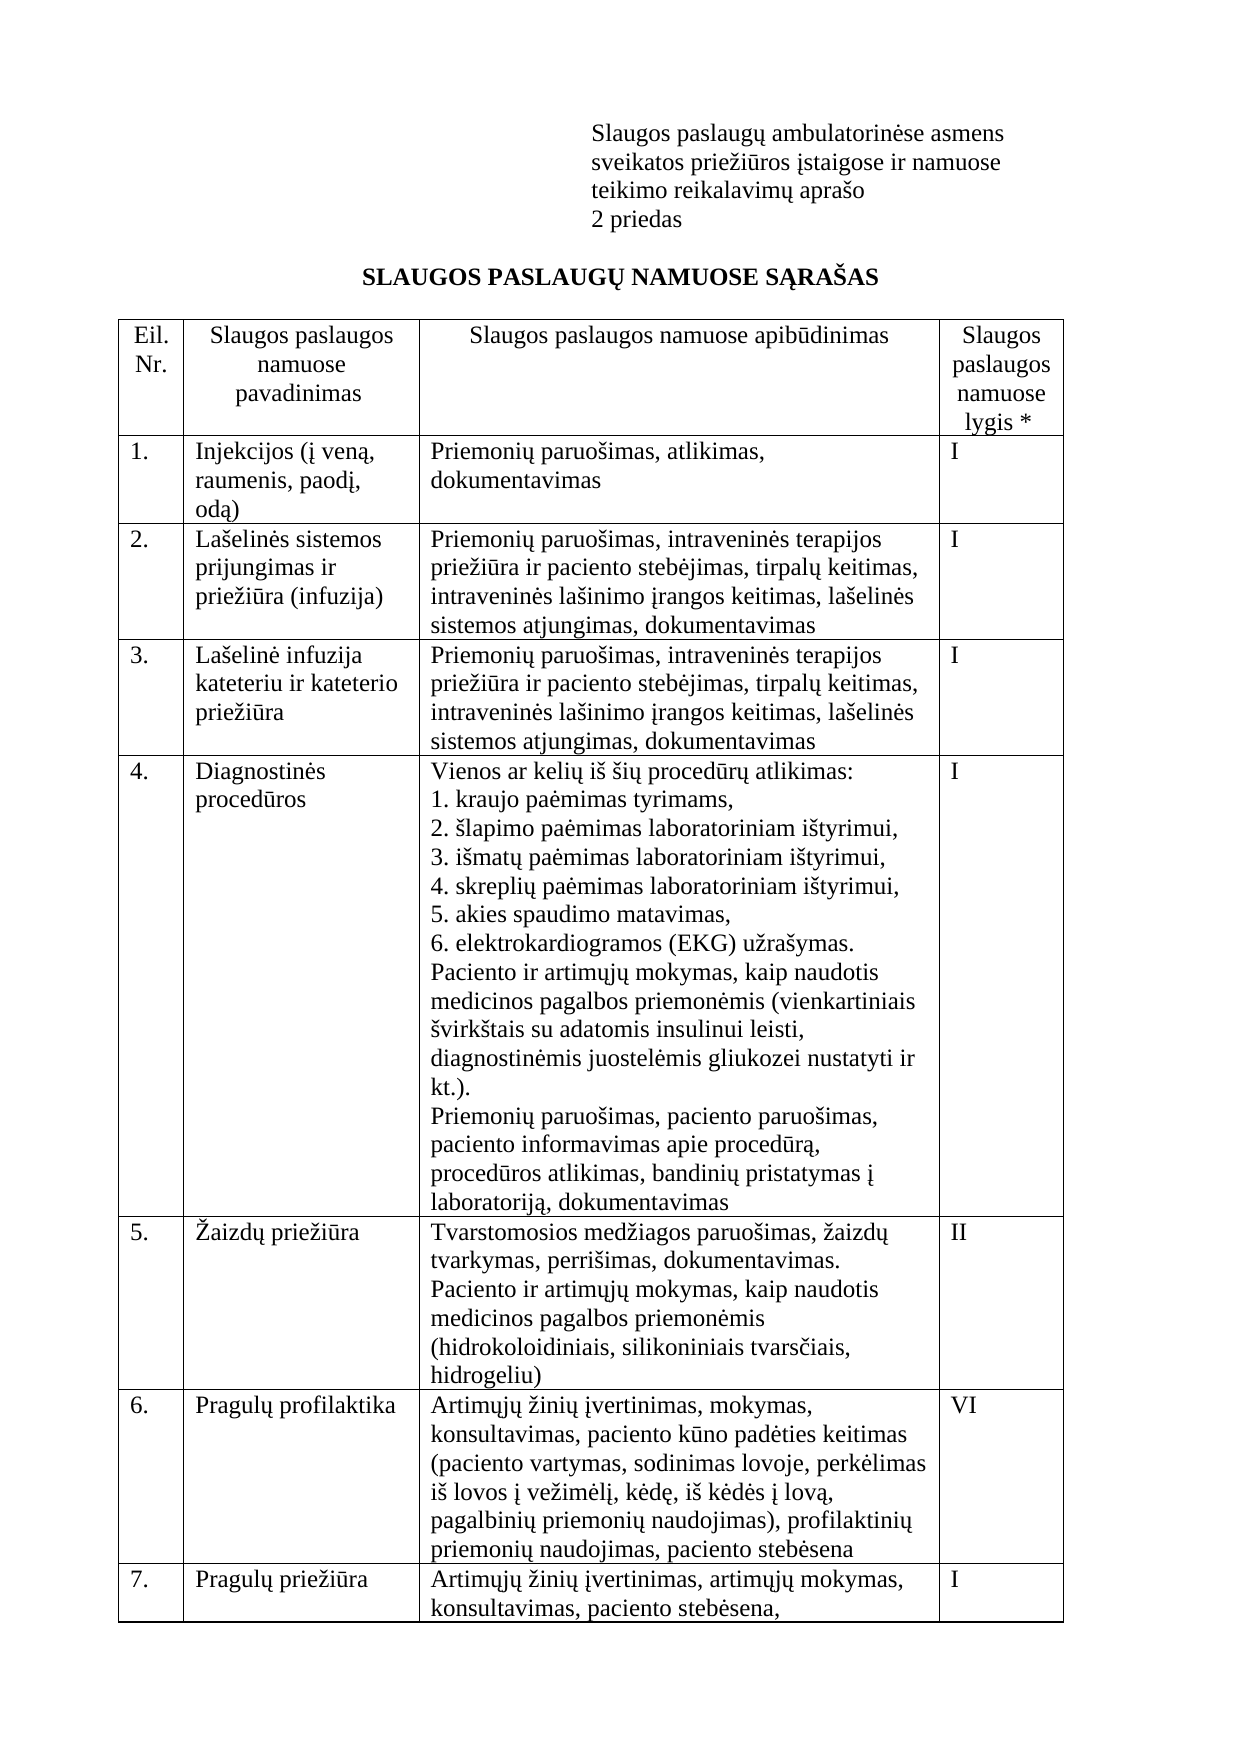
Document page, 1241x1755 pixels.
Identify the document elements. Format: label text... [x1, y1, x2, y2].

table_cell 5. [119, 1217, 183, 1389]
table_cell Priemonių paruošimas, atlikimas, dokumentavimas [420, 436, 939, 523]
table_cell Pragulų profilaktika [184, 1390, 419, 1563]
table_cell 1. [119, 436, 183, 523]
table_cell Lašelinės sistemos prijungimas ir priežiūra (infuzija) [184, 524, 419, 639]
table_cell 3. [119, 640, 183, 755]
table_cell Pragulų priežiūra [184, 1564, 419, 1621]
table_header Slaugos paslaugos namuose lygis * [940, 320, 1063, 435]
table_cell Vienos ar kelių iš šių procedūrų atlikimas: 1. kraujo paėmimas tyrimams, 2. šlapimo paėmimas laboratoriniam ištyrimui, 3. išmatų paėmimas laboratoriniam ištyrimui, 4. skreplių paėmimas laboratoriniam ištyrimui, 5. akies spaudimo matavimas, 6. elektrokardiogramos (EKG) užrašymas. Paciento ir artimųjų mokymas, kaip naudotis medicinos pagalbos priemonėmis (vienkartiniais švirkštais su adatomis insulinui leisti, diagnostinėmis juostelėmis gliukozei nustatyti ir kt.). Priemonių paruošimas, paciento paruošimas, paciento informavimas apie procedūrą, procedūros atlikimas, bandinių pristatymas į laboratoriją, dokumentavimas [420, 756, 939, 1216]
table_cell I [940, 1564, 1063, 1621]
table_cell 2. [119, 524, 183, 639]
text SLAUGOS PASLAUGŲ NAMUOSE SĄRAŠAS [119, 262, 1122, 291]
table_cell Tvarstomosios medžiagos paruošimas, žaizdų tvarkymas, perrišimas, dokumentavimas. Paciento ir artimųjų mokymas, kaip naudotis medicinos pagalbos priemonėmis (hidrokoloidiniais, silikoniniais tvarsčiais, hidrogeliu) [420, 1217, 939, 1389]
table_cell Lašelinė infuzija kateteriu ir kateterio priežiūra [184, 640, 419, 755]
table_header Slaugos paslaugos namuose apibūdinimas [420, 320, 939, 435]
table_cell Artimųjų žinių įvertinimas, mokymas, konsultavimas, paciento kūno padėties keitimas (paciento vartymas, sodinimas lovoje, perkėlimas iš lovos į vežimėlį, kėdę, iš kėdės į lovą, pagalbinių priemonių naudojimas), profilaktinių priemonių naudojimas, paciento stebėsena [420, 1390, 939, 1563]
table_cell Diagnostinės procedūros [184, 756, 419, 1216]
text Slaugos paslaugų ambulatorinėse asmens [591, 118, 1122, 147]
text teikimo reikalavimų aprašo [591, 176, 1122, 204]
table_cell 6. [119, 1390, 183, 1563]
table_cell I [940, 756, 1063, 1216]
table_cell 7. [119, 1564, 183, 1621]
table_cell I [940, 436, 1063, 523]
table_cell Priemonių paruošimas, intraveninės terapijos priežiūra ir paciento stebėjimas, tirpalų keitimas, intraveninės lašinimo įrangos keitimas, lašelinės sistemos atjungimas, dokumentavimas [420, 524, 939, 639]
table_cell II [940, 1217, 1063, 1389]
table_cell I [940, 640, 1063, 755]
table_cell VI [940, 1390, 1063, 1563]
table_cell Artimųjų žinių įvertinimas, artimųjų mokymas, konsultavimas, paciento stebėsena, [420, 1564, 939, 1621]
table_header Slaugos paslaugos namuose pavadinimas [184, 320, 419, 435]
text sveikatos priežiūros įstaigose ir namuose [591, 147, 1122, 176]
table_cell Injekcijos (į veną, raumenis, paodį, odą) [184, 436, 419, 523]
table_cell Žaizdų priežiūra [184, 1217, 419, 1389]
text 2 priedas [591, 204, 1122, 233]
table_cell I [940, 524, 1063, 639]
table_header Eil. Nr. [119, 320, 183, 435]
table_cell Priemonių paruošimas, intraveninės terapijos priežiūra ir paciento stebėjimas, tirpalų keitimas, intraveninės lašinimo įrangos keitimas, lašelinės sistemos atjungimas, dokumentavimas [420, 640, 939, 755]
table_cell 4. [119, 756, 183, 1216]
